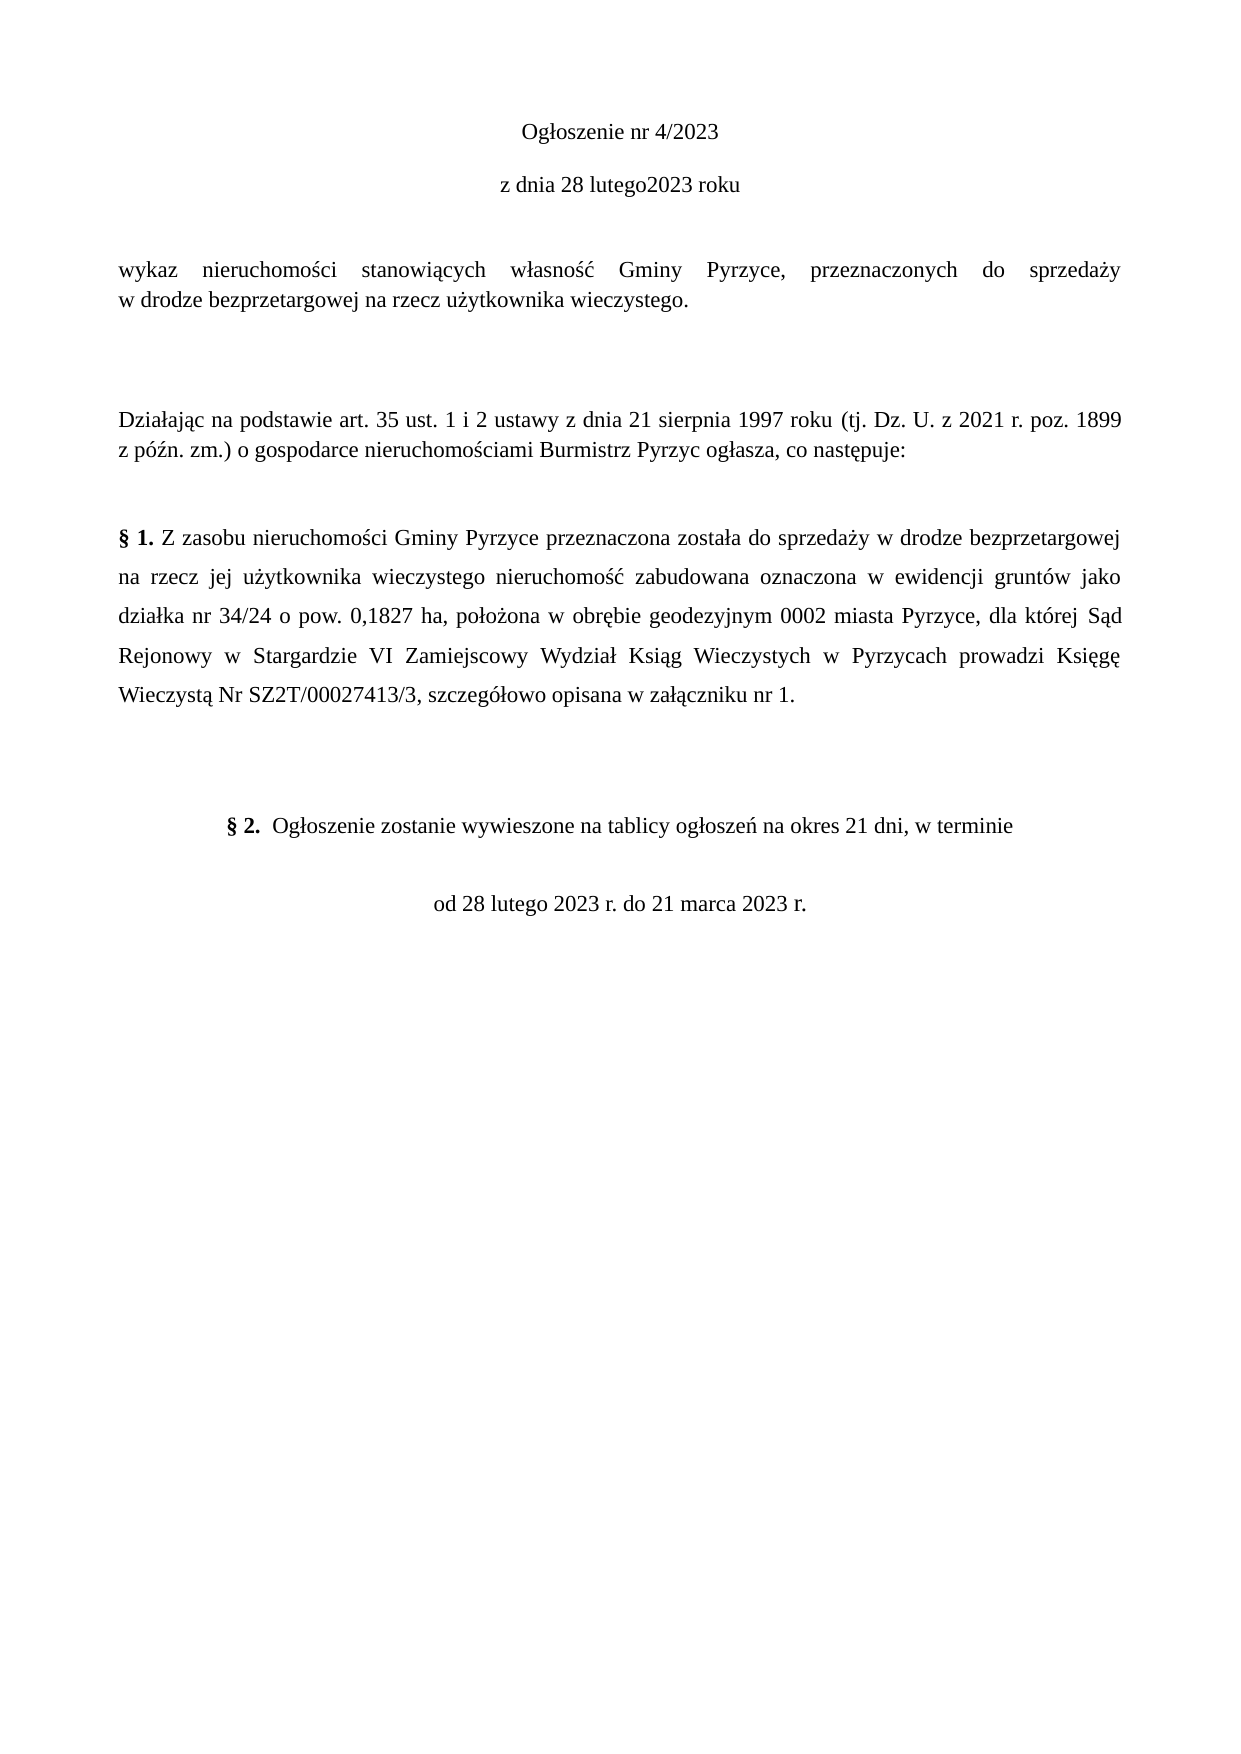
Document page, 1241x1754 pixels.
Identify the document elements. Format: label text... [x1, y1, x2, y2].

text § 1. Z zasobu nieruchomości Gminy Pyrzyce przeznaczona została do sprzedaży w drodze bezprzetargowej na rzecz jej użytkownika wieczystego nieruchomość zabudowana oznaczona w ewidencji gruntów jako działka nr 34/24 o pow. 0,1827 ha, położona w obrębie geodezyjnym 0002 miasta Pyrzyce, dla której Sąd Rejonowy w Stargardzie VI Zamiejscowy Wydział Ksiąg Wieczystych w Pyrzycach prowadzi Księgę Wieczystą Nr SZ2T/00027413/3, szczegółowo opisana w załączniku nr 1. [118, 523, 1122, 708]
text § 2. Ogłoszenie zostanie wywieszone na tablicy ogłoszeń na okres 21 dni, w terminie [118, 812, 1122, 838]
text Ogłoszenie nr 4/2023 [118, 118, 1122, 144]
text wykaz nieruchomości stanowiących własność Gminy Pyrzyce, przeznaczonych do sprzedaży w drodze bezprzetargowej na rzecz użytkownika wieczystego. [118, 256, 1122, 312]
text z dnia 28 lutego2023 roku [118, 171, 1122, 197]
text Działając na podstawie art. 35 ust. 1 i 2 ustawy z dnia 21 sierpnia 1997 roku (tj. Dz. U. z 2021 r. poz. 1899 z późn. zm.) o gospodarce nieruchomościami Burmistrz Pyrzyc ogłasza, co następuje: [118, 406, 1122, 462]
text od 28 lutego 2023 r. do 21 marca 2023 r. [118, 888, 1122, 917]
